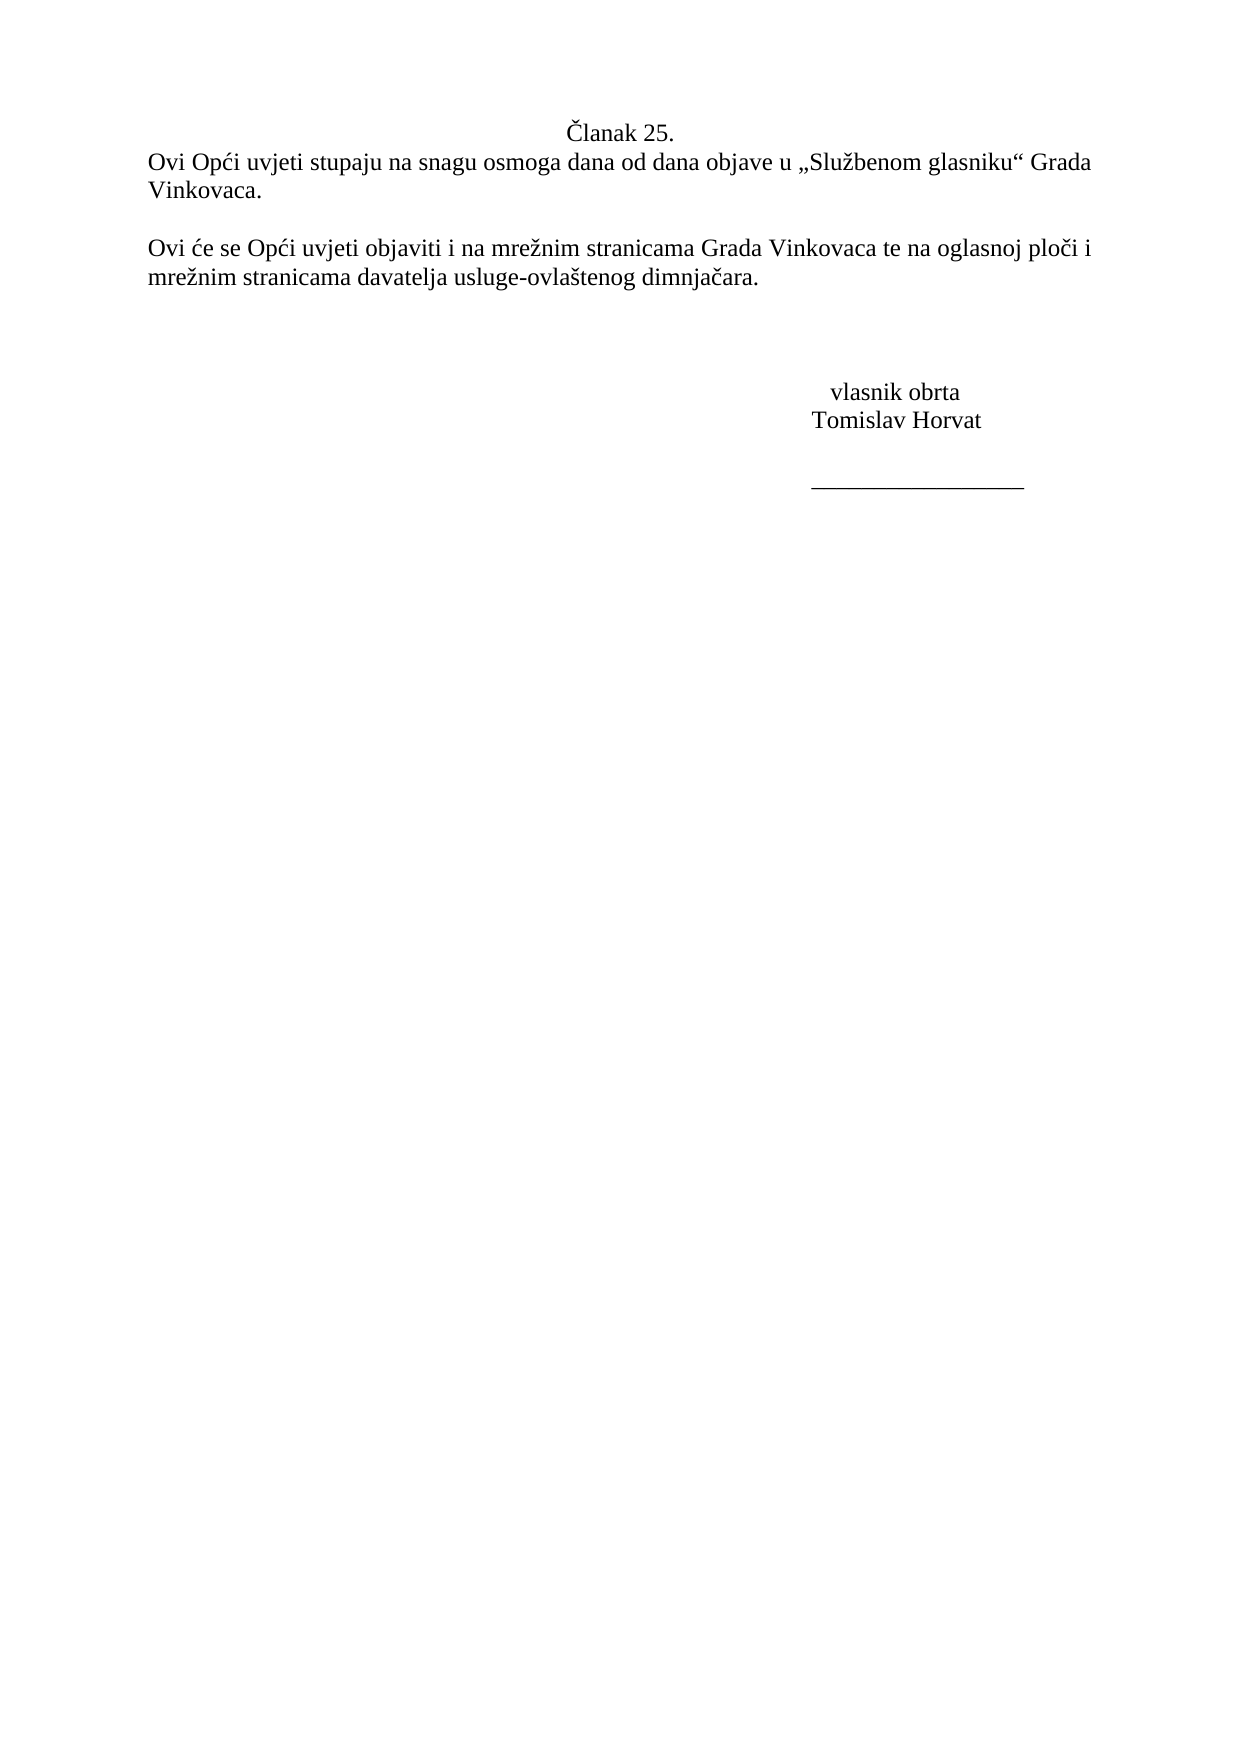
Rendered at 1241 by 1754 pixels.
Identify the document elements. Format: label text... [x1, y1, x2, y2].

text vlasnik obrta [148, 377, 1092, 406]
text _________________ [148, 463, 1092, 492]
text Tomislav Horvat [148, 406, 1092, 434]
text Članak 25. [148, 118, 1092, 147]
text Ovi će se Opći uvjeti objaviti i na mrežnim stranicama Grada Vinkovaca te na oglasnoj ploči i mrežnim stranicama davatelja usluge-ovlaštenog dimnjačara. [148, 233, 1092, 291]
text Ovi Opći uvjeti stupaju na snagu osmoga dana od dana objave u „Službenom glasniku“ Grada Vinkovaca. [148, 147, 1092, 204]
